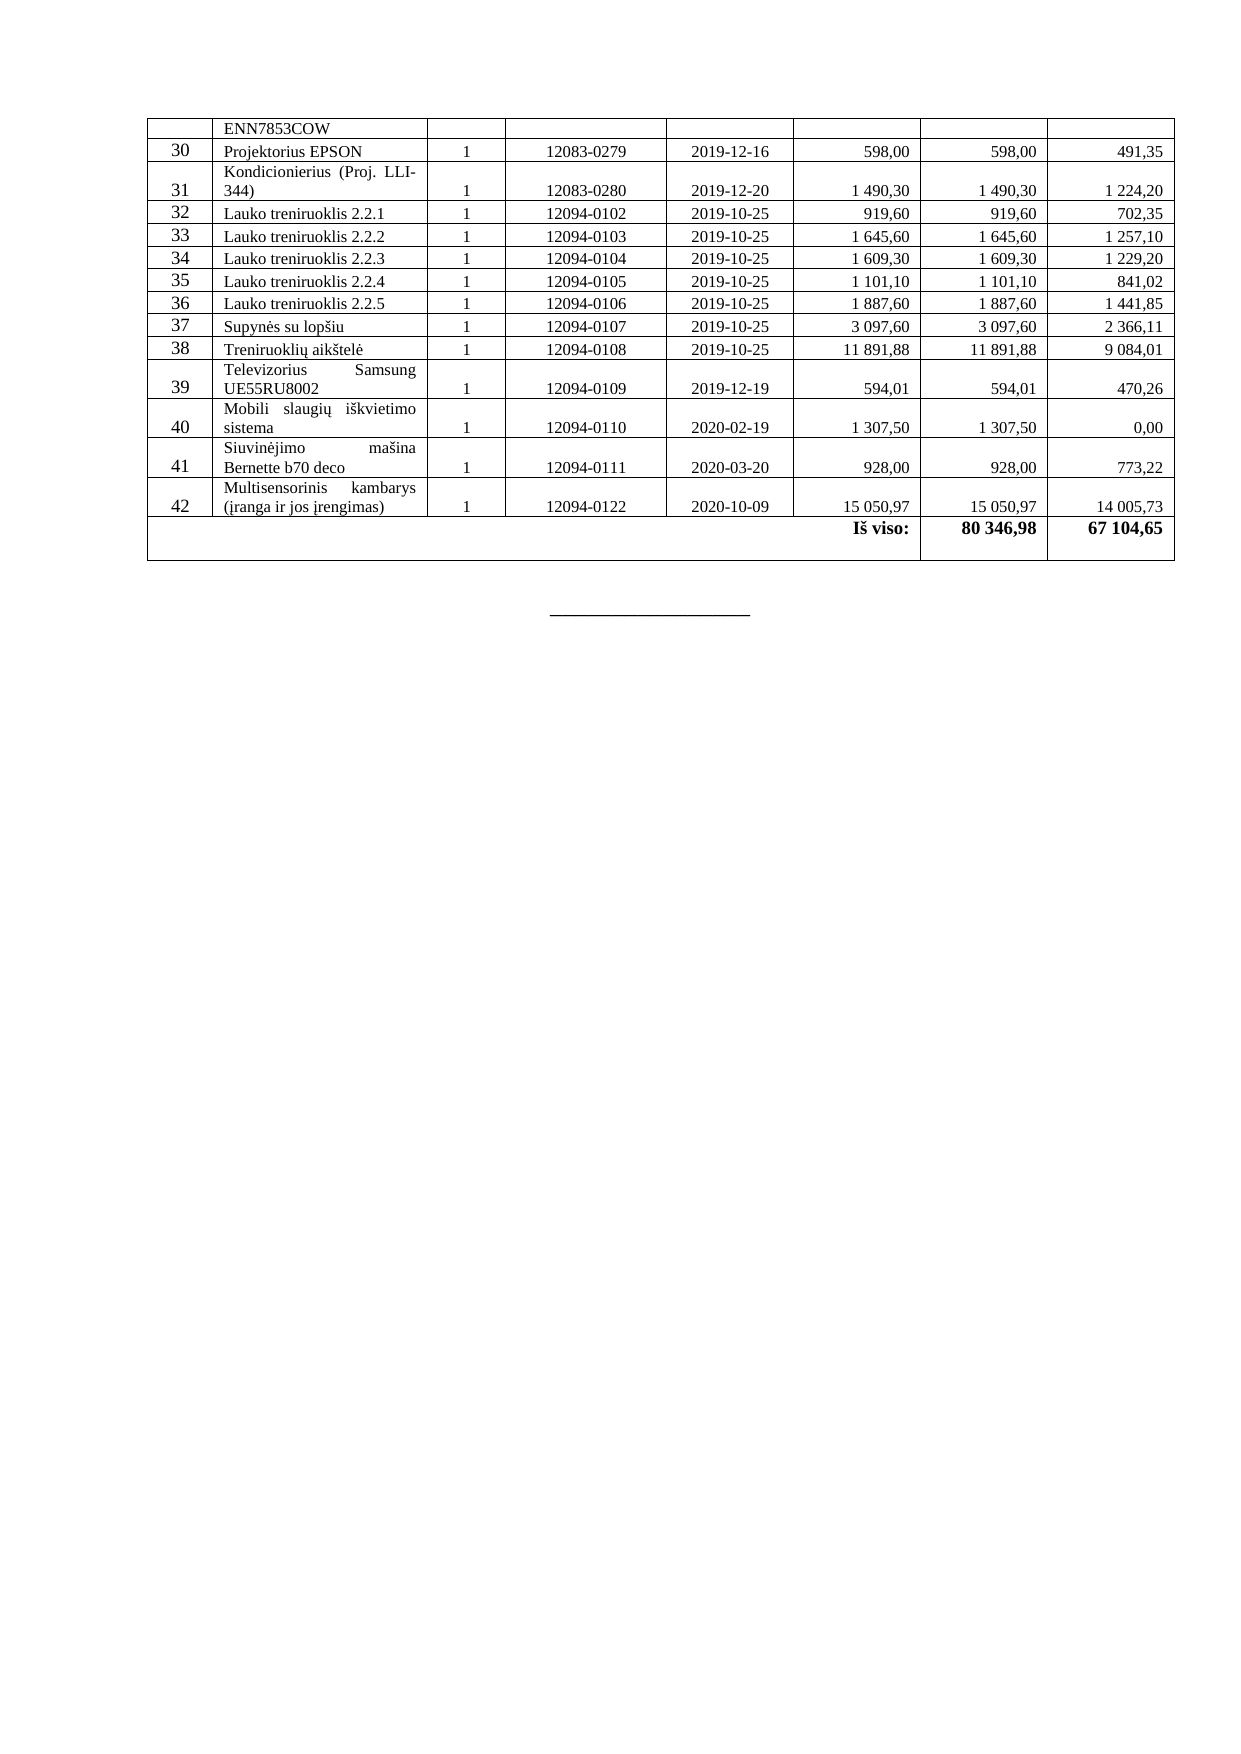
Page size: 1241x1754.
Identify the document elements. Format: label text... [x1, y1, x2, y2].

table_cell 919,60 [794, 201, 920, 223]
table_cell 11 891,88 [921, 337, 1047, 358]
table_cell 30 [148, 139, 212, 161]
table_cell 12094-0107 [506, 314, 666, 336]
table_cell 2019-12-16 [667, 139, 793, 161]
table_cell 2019-12-19 [667, 360, 793, 398]
table_cell 2020-10-09 [667, 478, 793, 516]
table_cell 2019-10-25 [667, 224, 793, 246]
table_cell 1 [428, 399, 505, 437]
table_cell 2020-02-19 [667, 399, 793, 437]
table_cell 2019-10-25 [667, 269, 793, 291]
table_cell 1 [428, 139, 505, 161]
table_cell Iš viso: [148, 517, 920, 560]
table_cell 1 [428, 360, 505, 398]
table_cell 598,00 [921, 139, 1047, 161]
table_cell 598,00 [794, 139, 920, 161]
table_cell [148, 119, 212, 138]
table_cell [428, 119, 505, 138]
table_cell Supynės su lopšiu [213, 314, 427, 336]
table_cell 1 [428, 201, 505, 223]
table_cell 928,00 [794, 438, 920, 477]
table_cell 1 645,60 [794, 224, 920, 246]
table_cell 80 346,98 [921, 517, 1047, 560]
table_cell [506, 119, 666, 138]
table_cell 9 084,01 [1048, 337, 1174, 358]
table_cell 470,26 [1048, 360, 1174, 398]
table_cell 1 [428, 478, 505, 516]
table_cell 12083-0280 [506, 162, 666, 200]
table_cell Siuvinėjimo mašina Bernette b70 deco [213, 438, 427, 477]
table_cell 1 307,50 [921, 399, 1047, 437]
table_cell 67 104,65 [1048, 517, 1174, 560]
table_cell 40 [148, 399, 212, 437]
table_cell 702,35 [1048, 201, 1174, 223]
table_cell 1 887,60 [794, 292, 920, 313]
table_cell Lauko treniruoklis 2.2.5 [213, 292, 427, 313]
table_cell 2020-03-20 [667, 438, 793, 477]
table_cell 1 609,30 [921, 247, 1047, 268]
table_cell 1 609,30 [794, 247, 920, 268]
table_cell 33 [148, 224, 212, 246]
table_cell 1 [428, 162, 505, 200]
table_cell 11 891,88 [794, 337, 920, 358]
table_cell 32 [148, 201, 212, 223]
table_cell 34 [148, 247, 212, 268]
table_cell 12094-0106 [506, 292, 666, 313]
table_cell Lauko treniruoklis 2.2.2 [213, 224, 427, 246]
table_cell 491,35 [1048, 139, 1174, 161]
table_cell 1 307,50 [794, 399, 920, 437]
table_cell 36 [148, 292, 212, 313]
table_cell 773,22 [1048, 438, 1174, 477]
table_cell [1048, 119, 1174, 138]
table_cell [667, 119, 793, 138]
table_cell 1 490,30 [921, 162, 1047, 200]
table_cell 2019-10-25 [667, 337, 793, 358]
table_cell 1 [428, 314, 505, 336]
table_cell 2019-10-25 [667, 314, 793, 336]
table_cell 1 101,10 [794, 269, 920, 291]
table_cell 2019-12-20 [667, 162, 793, 200]
table_cell 1 257,10 [1048, 224, 1174, 246]
table_cell Lauko treniruoklis 2.2.4 [213, 269, 427, 291]
table_cell 12094-0111 [506, 438, 666, 477]
table_cell 38 [148, 337, 212, 358]
table_cell 1 [428, 247, 505, 268]
table_cell 1 229,20 [1048, 247, 1174, 268]
table_cell 37 [148, 314, 212, 336]
table_cell Lauko treniruoklis 2.2.1 [213, 201, 427, 223]
table_cell Televizorius Samsung UE55RU8002 [213, 360, 427, 398]
table_cell 3 097,60 [921, 314, 1047, 336]
table_cell 1 [428, 337, 505, 358]
table_cell [921, 119, 1047, 138]
table_cell 12094-0104 [506, 247, 666, 268]
table_cell 1 [428, 438, 505, 477]
table_cell 2 366,11 [1048, 314, 1174, 336]
table_cell 3 097,60 [794, 314, 920, 336]
table_cell 594,01 [794, 360, 920, 398]
table_cell 15 050,97 [794, 478, 920, 516]
table_cell 1 490,30 [794, 162, 920, 200]
table_cell 2019-10-25 [667, 247, 793, 268]
table_cell 42 [148, 478, 212, 516]
table_cell 12094-0109 [506, 360, 666, 398]
table_cell ENN7853COW [213, 119, 427, 138]
table_cell 12083-0279 [506, 139, 666, 161]
table_cell 594,01 [921, 360, 1047, 398]
table_cell 0,00 [1048, 399, 1174, 437]
table_cell 928,00 [921, 438, 1047, 477]
table_cell 1 224,20 [1048, 162, 1174, 200]
table_cell 841,02 [1048, 269, 1174, 291]
table_cell Lauko treniruoklis 2.2.3 [213, 247, 427, 268]
table_cell 39 [148, 360, 212, 398]
table_cell 35 [148, 269, 212, 291]
table_cell 1 [428, 292, 505, 313]
table_cell Multisensorinis kambarys (įranga ir jos įrengimas) [213, 478, 427, 516]
table_cell 1 [428, 269, 505, 291]
table_cell 1 441,85 [1048, 292, 1174, 313]
table_cell [794, 119, 920, 138]
table_cell 919,60 [921, 201, 1047, 223]
table_cell 2019-10-25 [667, 292, 793, 313]
table_cell 1 887,60 [921, 292, 1047, 313]
text ________________ [148, 590, 1152, 619]
table_cell Mobili slaugių iškvietimo sistema [213, 399, 427, 437]
table_cell 14 005,73 [1048, 478, 1174, 516]
table_cell 12094-0103 [506, 224, 666, 246]
table_cell Treniruoklių aikštelė [213, 337, 427, 358]
table_cell 1 645,60 [921, 224, 1047, 246]
table_cell Kondicionierius (Proj. LLI-344) [213, 162, 427, 200]
table_cell 1 [428, 224, 505, 246]
table_cell 15 050,97 [921, 478, 1047, 516]
table_cell 12094-0122 [506, 478, 666, 516]
table_cell 1 101,10 [921, 269, 1047, 291]
table_cell 41 [148, 438, 212, 477]
table_cell Projektorius EPSON [213, 139, 427, 161]
table_cell 12094-0105 [506, 269, 666, 291]
table_cell 2019-10-25 [667, 201, 793, 223]
table_cell 12094-0102 [506, 201, 666, 223]
table_cell 31 [148, 162, 212, 200]
table_cell 12094-0110 [506, 399, 666, 437]
table_cell 12094-0108 [506, 337, 666, 358]
